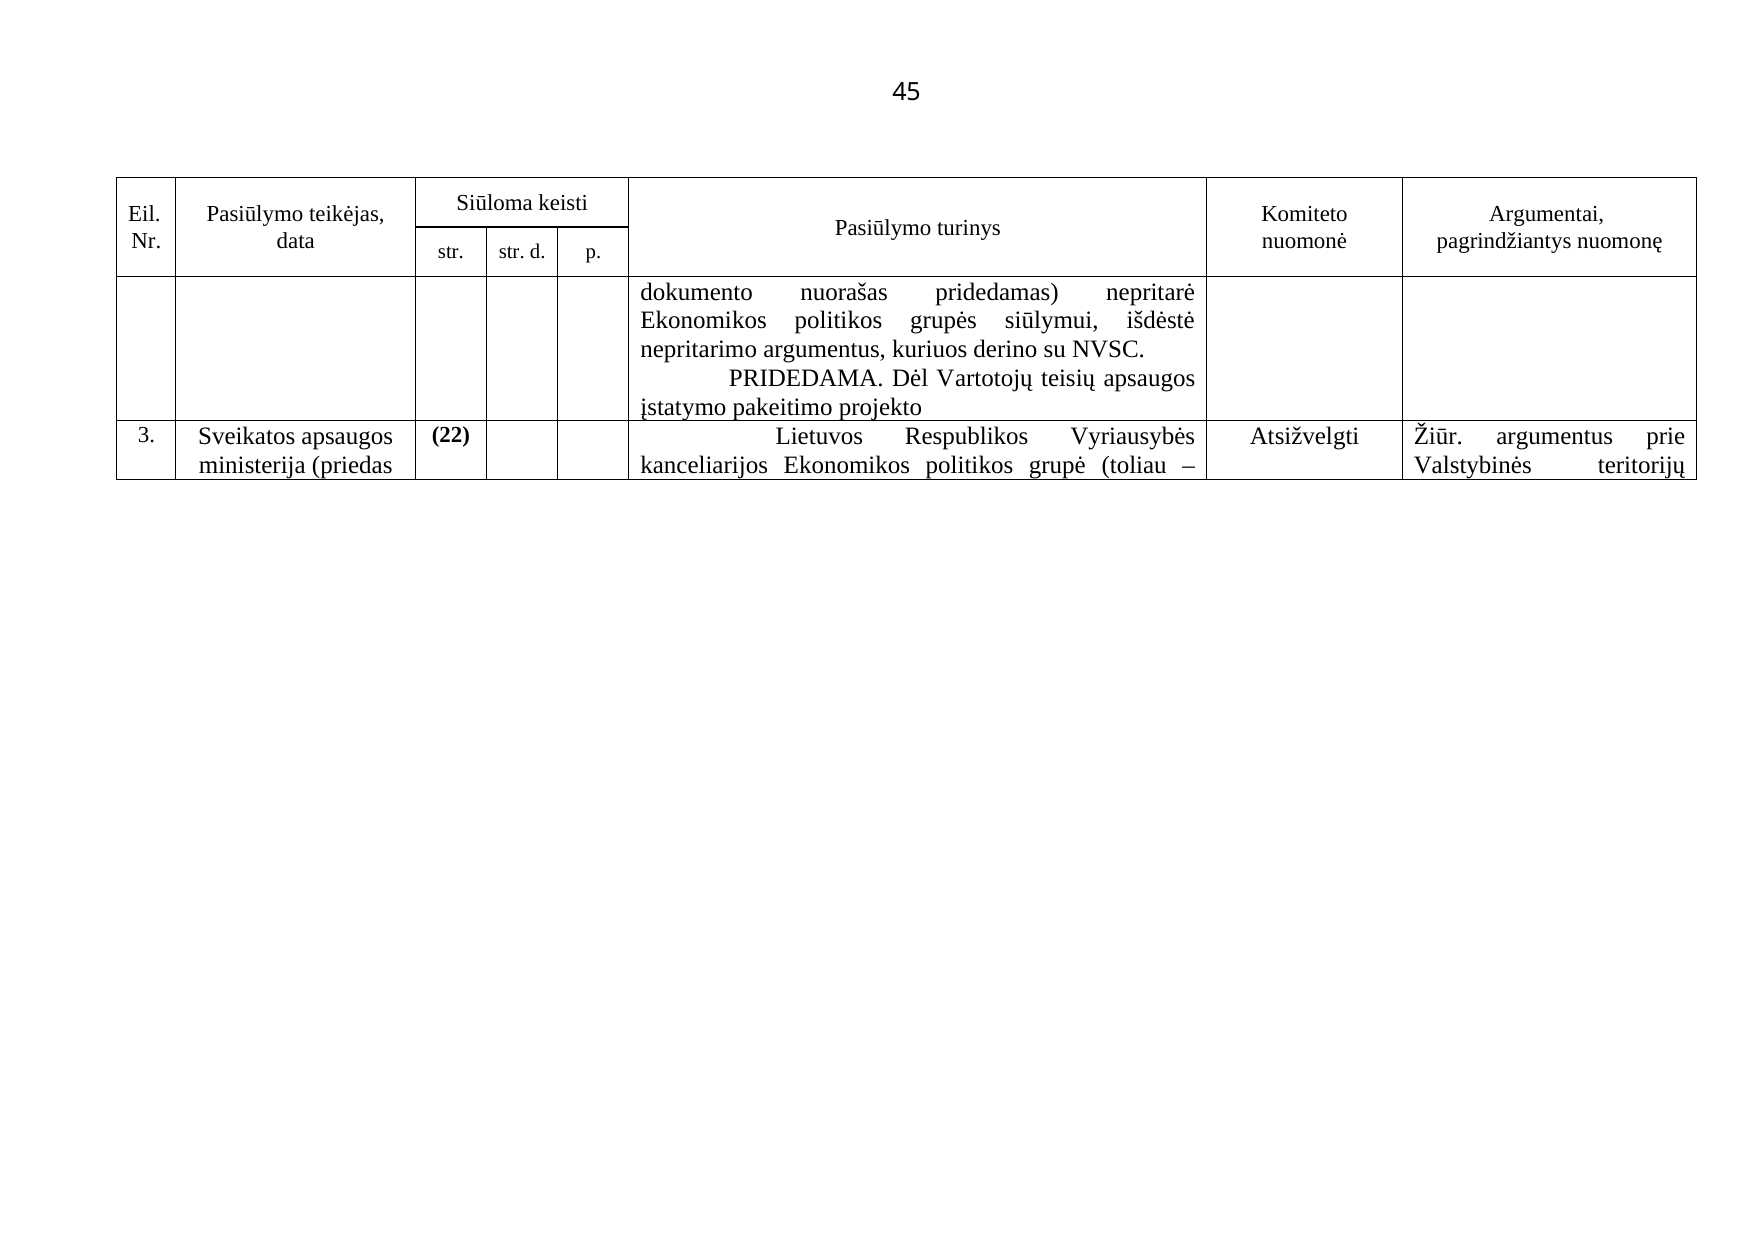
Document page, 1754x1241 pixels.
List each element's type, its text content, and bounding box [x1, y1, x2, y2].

table_cell Lietuvos Respublikos Vyriausybės kanceliarijos Ekonomikos politikos grupė (toliau – [629, 421, 1206, 479]
table_cell [416, 277, 486, 420]
table_header Argumentai, pagrindžiantys nuomonę [1403, 178, 1696, 276]
table_header Pasiūlymo teikėjas, data [176, 178, 415, 276]
table_cell [1403, 277, 1696, 420]
table_cell 3. [117, 421, 175, 479]
table_cell str. d. [487, 228, 557, 276]
table_header Komiteto nuomonė [1207, 178, 1402, 276]
table_cell Žiūr. argumentus prie Valstybinės teritorijų [1403, 421, 1696, 479]
table_cell [487, 421, 557, 479]
table_header Eil. Nr. [117, 178, 175, 276]
table_cell [487, 277, 557, 420]
table_cell str. [416, 228, 486, 276]
table_cell [558, 277, 628, 420]
table_cell [117, 277, 175, 420]
table_cell (22) [416, 421, 486, 479]
table_cell p. [558, 228, 628, 276]
table_header Siūloma keisti [416, 178, 628, 226]
table_cell dokumento nuorašas pridedamas) nepritarė Ekonomikos politikos grupės siūlymui, išdėstė nepritarimo argumentus, kuriuos derino su NVSC. PRIDEDAMA. Dėl Vartotojų teisių apsaugos įstatymo pakeitimo projekto [629, 277, 1206, 420]
table_header Pasiūlymo turinys [629, 178, 1206, 276]
table_cell [1207, 277, 1402, 420]
table_cell [558, 421, 628, 479]
table_cell Sveikatos apsaugos ministerija (priedas [176, 421, 415, 479]
table_cell [176, 277, 415, 420]
table_cell Atsižvelgti [1207, 421, 1402, 479]
